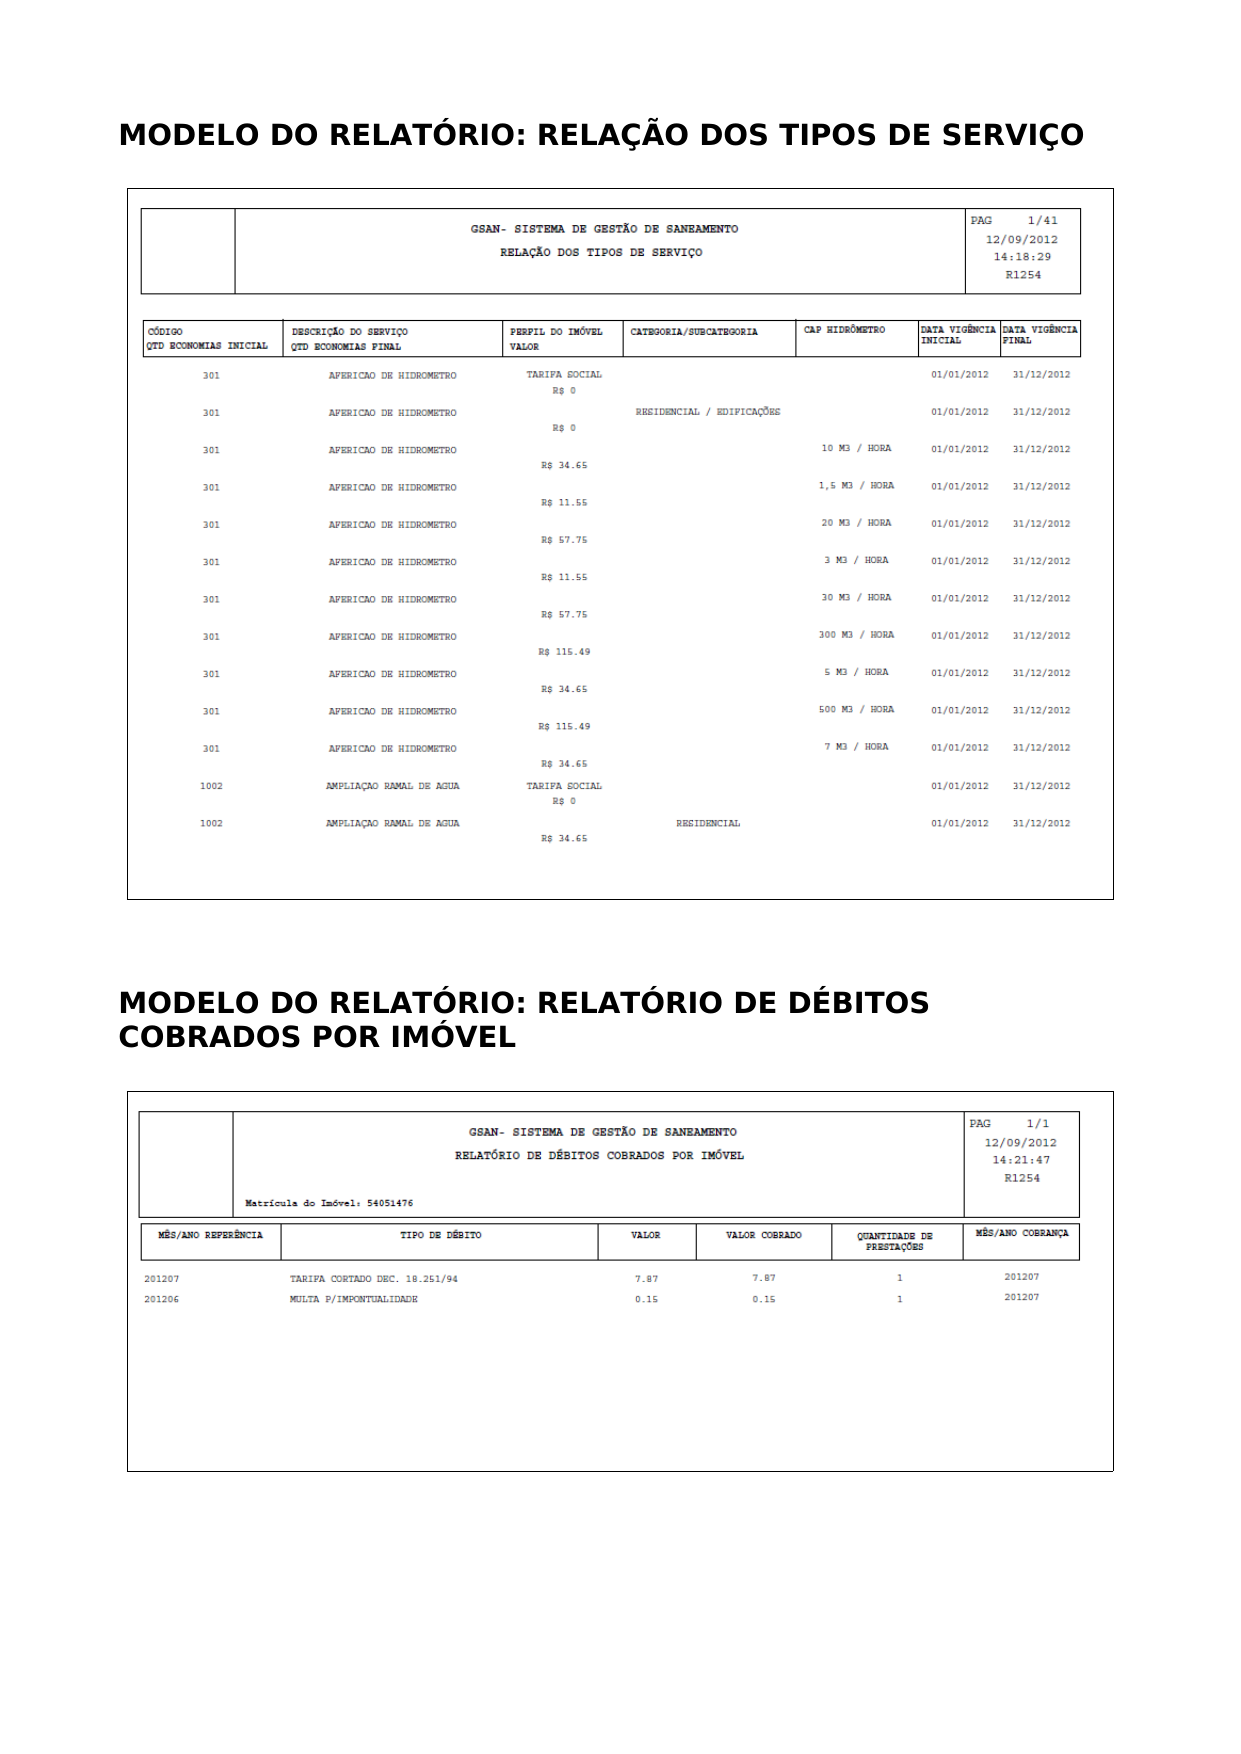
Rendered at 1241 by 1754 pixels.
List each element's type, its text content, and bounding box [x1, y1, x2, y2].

subtitle MODELO DO RELATÓRIO: RELATÓRIO DE DÉBITOS COBRADOS POR IMÓVEL [118, 987, 1122, 1055]
picture [129, 191, 1111, 868]
table_header [128, 189, 1113, 899]
picture [129, 1093, 1111, 1439]
table_header [128, 1092, 1113, 1471]
subtitle MODELO DO RELATÓRIO: RELAÇÃO DOS TIPOS DE SERVIÇO [118, 118, 1122, 152]
